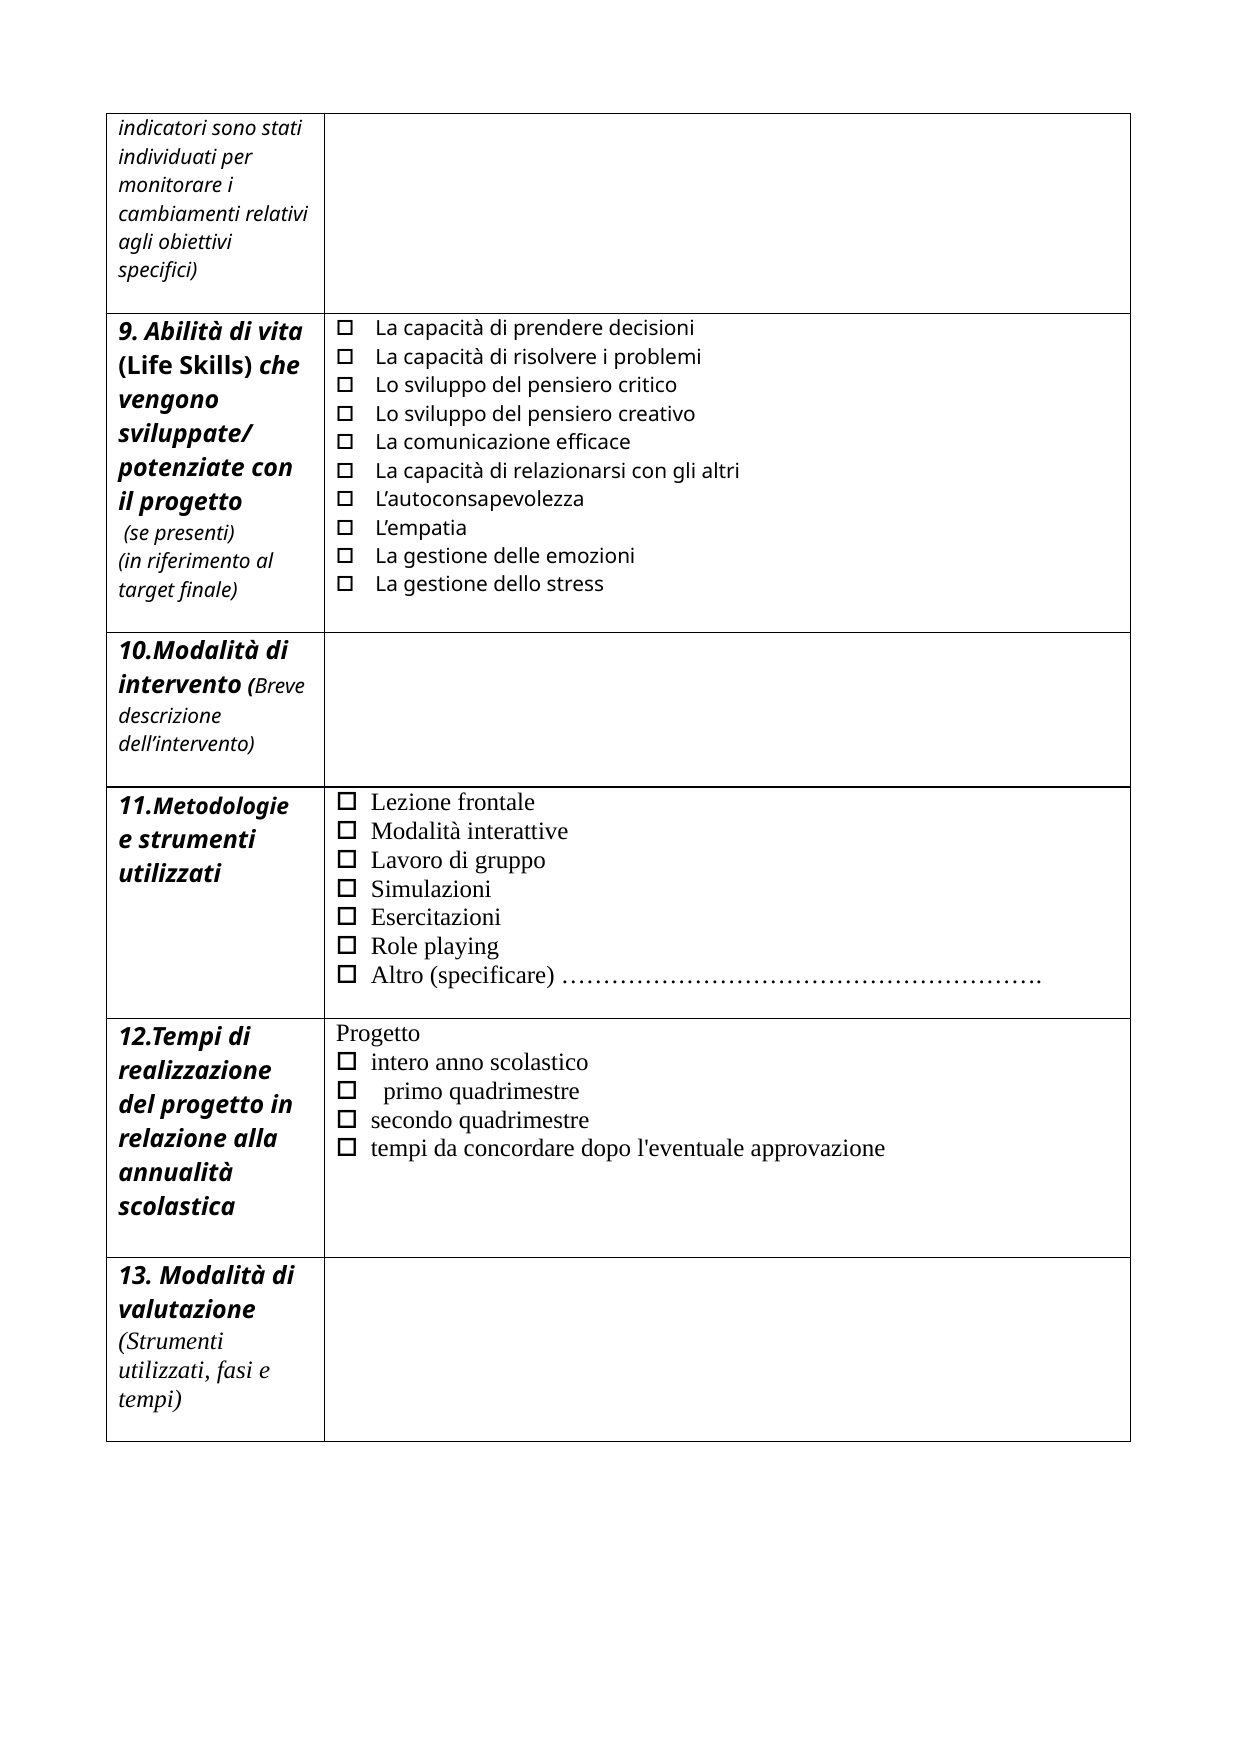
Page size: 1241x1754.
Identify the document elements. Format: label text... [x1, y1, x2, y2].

table_cell Progetto intero anno scolastico  primo quadrimestre secondo quadrimestre tempi da concordare dopo l'eventuale approvazione [325, 1019, 1130, 1257]
table_cell indicatori sono stati individuati per monitorare i cambiamenti relativi agli obiettivi specifici) [107, 114, 324, 312]
table_cell [325, 1258, 1130, 1441]
table_cell [325, 633, 1130, 786]
table_cell 9. Abilità di vita (Life Skills) che vengono sviluppate/ potenziate con il progetto (se presenti) (in riferimento al target finale) [107, 314, 324, 632]
table_cell La capacità di prendere decisioni La capacità di risolvere i problemi Lo sviluppo del pensiero critico Lo sviluppo del pensiero creativo La comunicazione efficace La capacità di relazionarsi con gli altri L’autoconsapevolezza L’empatia La gestione delle emozioni La gestione dello stress [325, 314, 1130, 632]
table_cell Lezione frontale Modalità interattive Lavoro di gruppo Simulazioni Esercitazioni Role playing Altro (specificare) …………………………………………………. [325, 788, 1130, 1017]
table_cell 10.Modalità di intervento (Breve descrizione dell’intervento) [107, 633, 324, 786]
table_cell 12.Tempi di realizzazione del progetto in relazione alla annualità scolastica [107, 1019, 324, 1257]
table_cell 11.Metodologie e strumenti utilizzati [107, 788, 324, 1017]
table_cell 13. Modalità di valutazione (Strumenti utilizzati, fasi e tempi) [107, 1258, 324, 1441]
table_cell [325, 114, 1130, 312]
